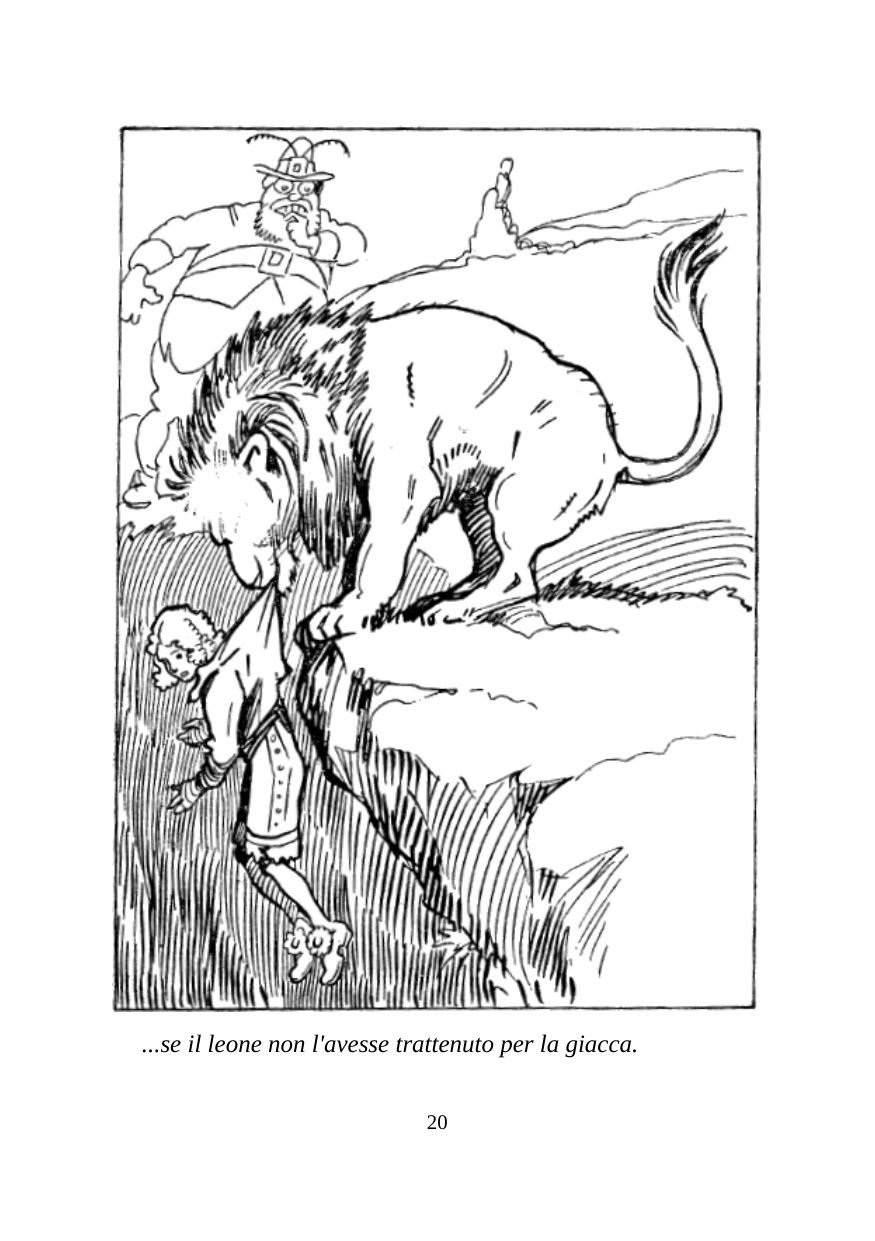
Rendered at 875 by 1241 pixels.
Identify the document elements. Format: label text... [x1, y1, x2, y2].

picture [112, 119, 762, 1012]
text ...se il leone non l'avesse trattenuto per la giacca. [112, 1012, 762, 1058]
